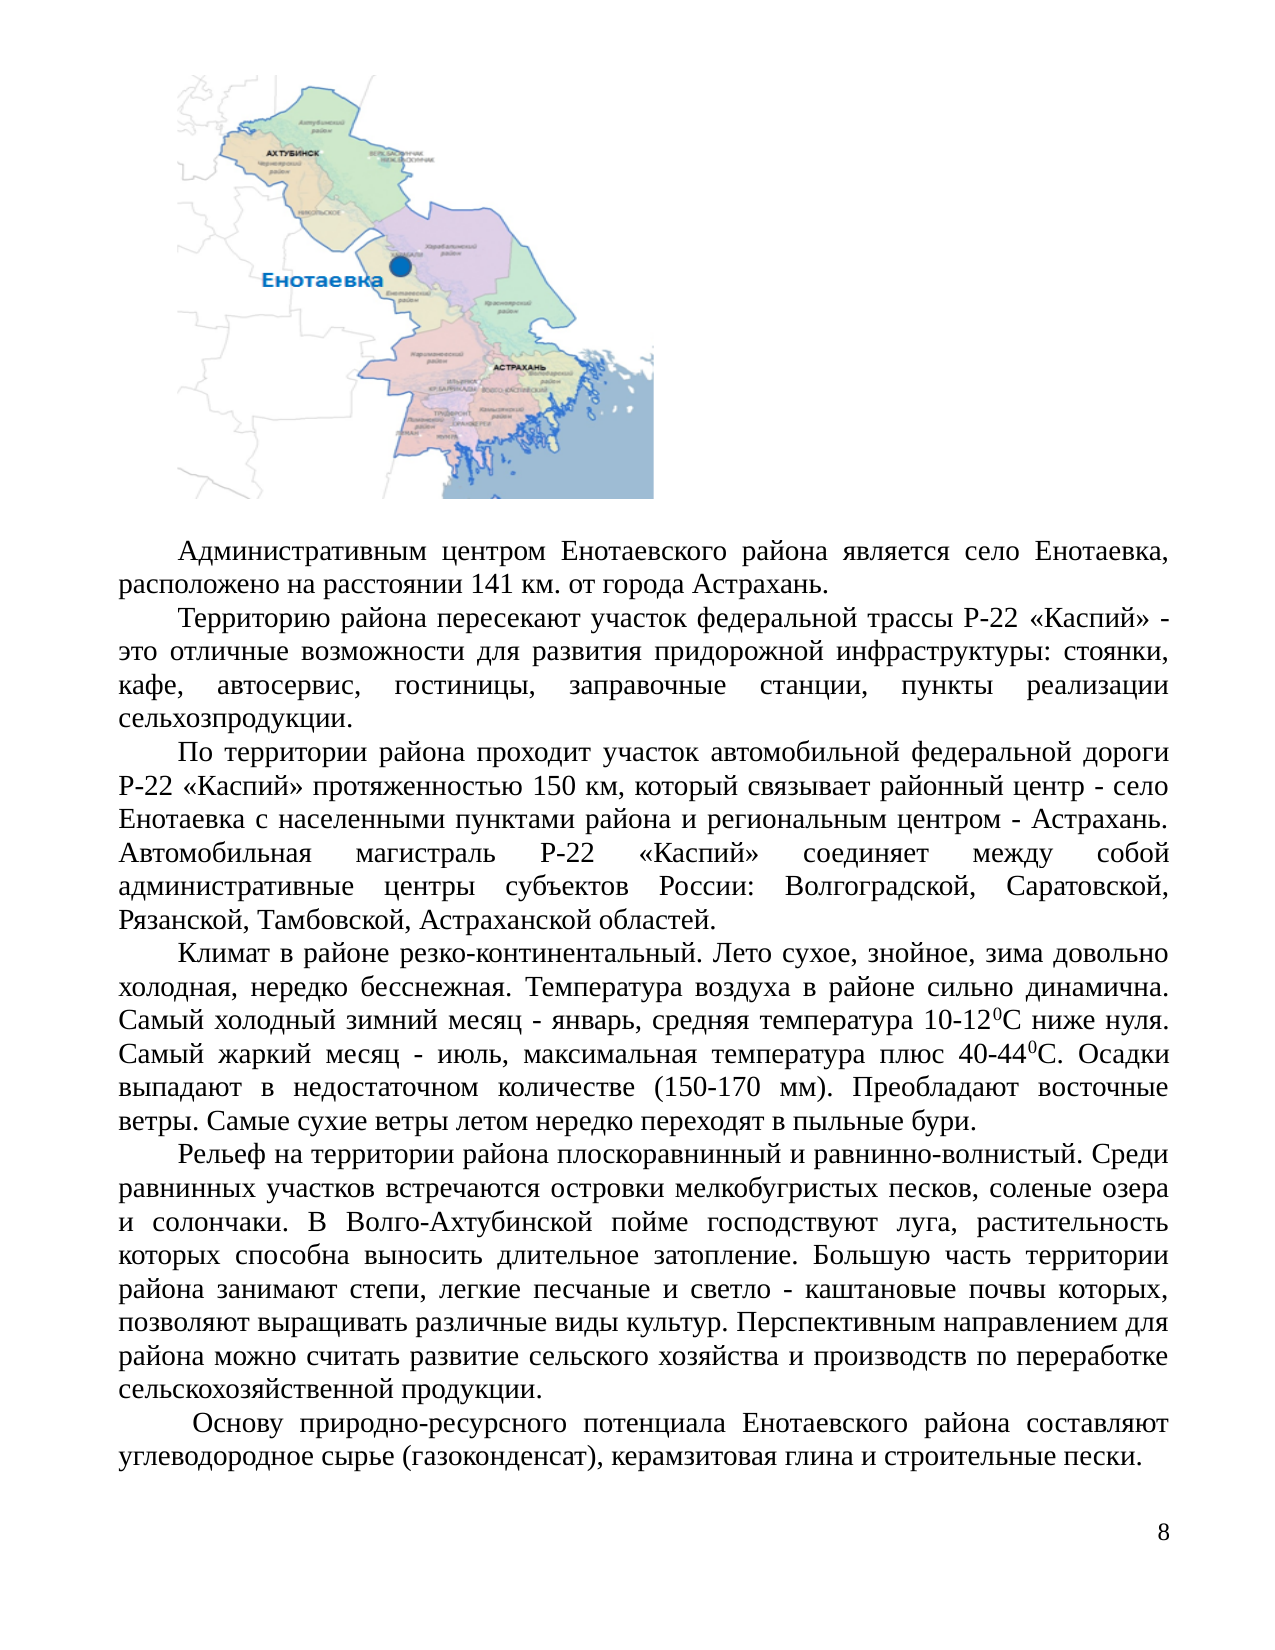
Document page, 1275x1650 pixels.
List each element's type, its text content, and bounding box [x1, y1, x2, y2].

text По территории района проходит участок автомобильной федеральной дороги Р-22 «Каспий» протяженностью 150 км, который связывает районный центр - село Енотаевка с населенными пунктами района и региональным центром - Астрахань. Автомобильная магистраль Р-22 «Каспий» соединяет между собой административные центры субъектов России: Волгоградской, Саратовской, Рязанской, Тамбовской, Астраханской областей. [118, 734, 1170, 935]
text Административным центром Енотаевского района является село Енотаевка, расположено на расстоянии 141 км. от города Астрахань. [118, 533, 1170, 600]
text Территорию района пересекают участок федеральной трассы Р-22 «Каспий» - это отличные возможности для развития придорожной инфраструктуры: стоянки, кафе, автосервис, гостиницы, заправочные станции, пункты реализации сельхозпродукции. [118, 600, 1170, 734]
text Климат в районе резко-континентальный. Лето сухое, знойное, зима довольно холодная, нередко бесснежная. Температура воздуха в районе сильно динамична. Самый холодный зимний месяц - январь, средняя температура 10-120С ниже нуля. Самый жаркий месяц - июль, максимальная температура плюс 40-440С. Осадки выпадают в недостаточном количестве (150-170 мм). Преобладают восточные ветры. Самые сухие ветры летом нередко переходят в пыльные бури. [118, 935, 1170, 1137]
text Рельеф на территории района плоскоравнинный и равнинно-волнистый. Среди равнинных участков встречаются островки мелкобугристых песков, соленые озера и солончаки. В Волго-Ахтубинской пойме господствуют луга, растительность которых способна выносить длительное затопление. Большую часть территории района занимают степи, легкие песчаные и светло - каштановые почвы которых, позволяют выращивать различные виды культур. Перспективным направлением для района можно считать развитие сельского хозяйства и производств по переработке сельскохозяйственной продукции. [118, 1137, 1170, 1405]
text Основу природно-ресурсного потенциала Енотаевского района составляют углеводородное сырье (газоконденсат), керамзитовая глина и строительные пески. [118, 1405, 1170, 1472]
picture [177, 75, 654, 499]
